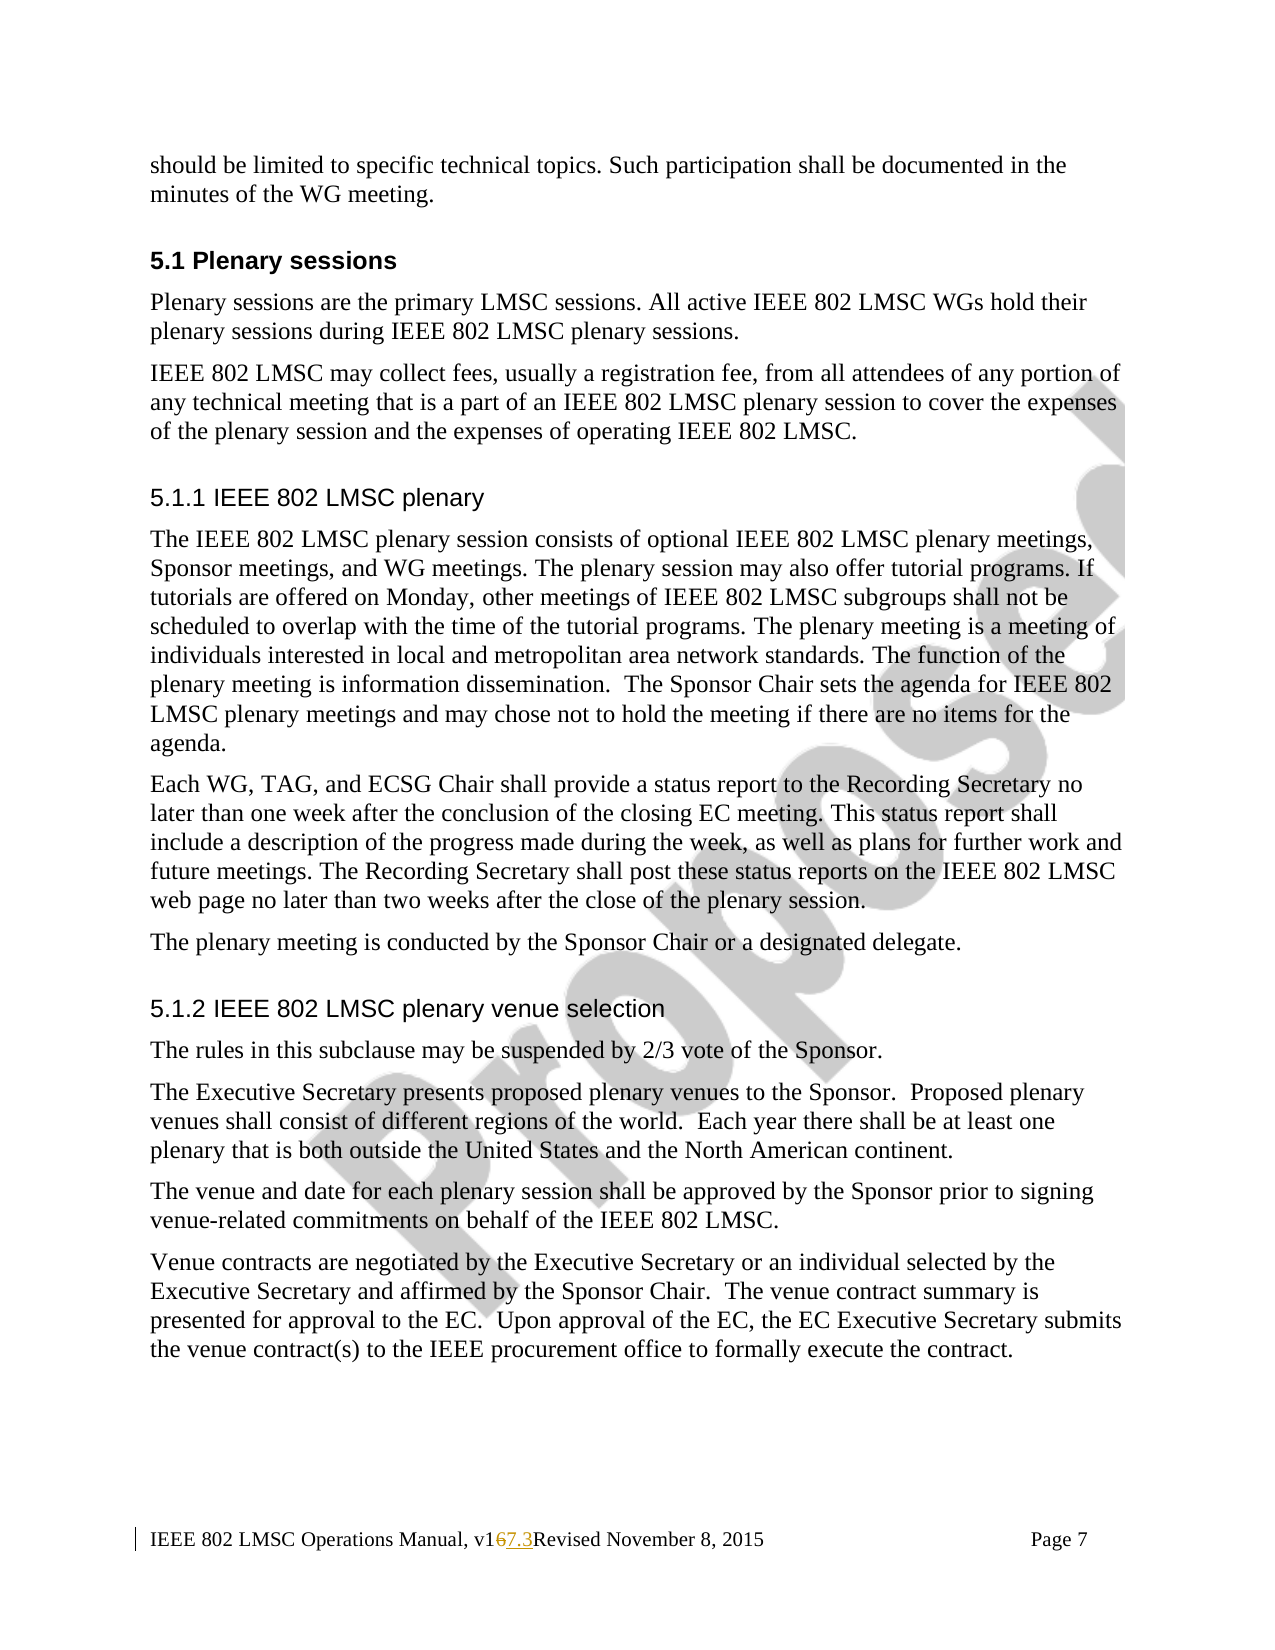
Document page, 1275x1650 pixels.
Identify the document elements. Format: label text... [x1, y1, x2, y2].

subtitle IEEE 802 LMSC plenary venue selection [150, 994, 1125, 1023]
text should be limited to specific technical topics. Such participation shall be documented in the minutes of the WG meeting. [150, 150, 1125, 208]
subtitle Plenary sessions [150, 246, 1125, 275]
text Plenary sessions are the primary LMSC sessions. All active IEEE 802 LMSC WGs hold their plenary sessions during IEEE 802 LMSC plenary sessions. [150, 287, 1125, 345]
text The rules in this subclause may be suspended by 2/3 vote of the Sponsor. [150, 1035, 1125, 1064]
text Each WG, TAG, and ECSG Chair shall provide a status report to the Recording Secretary no later than one week after the conclusion of the closing EC meeting. This status report shall include a description of the progress made during the week, as well as plans for further work and future meetings. The Recording Secretary shall post these status reports on the IEEE 802 LMSC web page no later than two weeks after the close of the plenary session. [150, 769, 1125, 914]
picture [149, 74, 1125, 1575]
text Venue contracts are negotiated by the Executive Secretary or an individual selected by the Executive Secretary and affirmed by the Sponsor Chair. The venue contract summary is presented for approval to the EC. Upon approval of the EC, the EC Executive Secretary submits the venue contract(s) to the IEEE procurement office to formally execute the contract. [150, 1247, 1125, 1363]
text The IEEE 802 LMSC plenary session consists of optional IEEE 802 LMSC plenary meetings, Sponsor meetings, and WG meetings. The plenary session may also offer tutorial programs. If tutorials are offered on Monday, other meetings of IEEE 802 LMSC subgroups shall not be scheduled to overlap with the time of the tutorial programs. The plenary meeting is a meeting of individuals interested in local and metropolitan area network standards. The function of the plenary meeting is information dissemination. The Sponsor Chair sets the agenda for IEEE 802 LMSC plenary meetings and may chose not to hold the meeting if there are no items for the agenda. [150, 524, 1125, 757]
text IEEE 802 LMSC may collect fees, usually a registration fee, from all attendees of any portion of any technical meeting that is a part of an IEEE 802 LMSC plenary session to cover the expenses of the plenary session and the expenses of operating IEEE 802 LMSC. [150, 358, 1125, 445]
text The Executive Secretary presents proposed plenary venues to the Sponsor. Proposed plenary venues shall consist of different regions of the world. Each year there shall be at least one plenary that is both outside the United States and the North American continent. [150, 1077, 1125, 1164]
text The venue and date for each plenary session shall be approved by the Sponsor prior to signing venue-related commitments on behalf of the IEEE 802 LMSC. [150, 1176, 1125, 1234]
subtitle IEEE 802 LMSC plenary [150, 483, 1125, 512]
text The plenary meeting is conducted by the Sponsor Chair or a designated delegate. [150, 927, 1125, 956]
